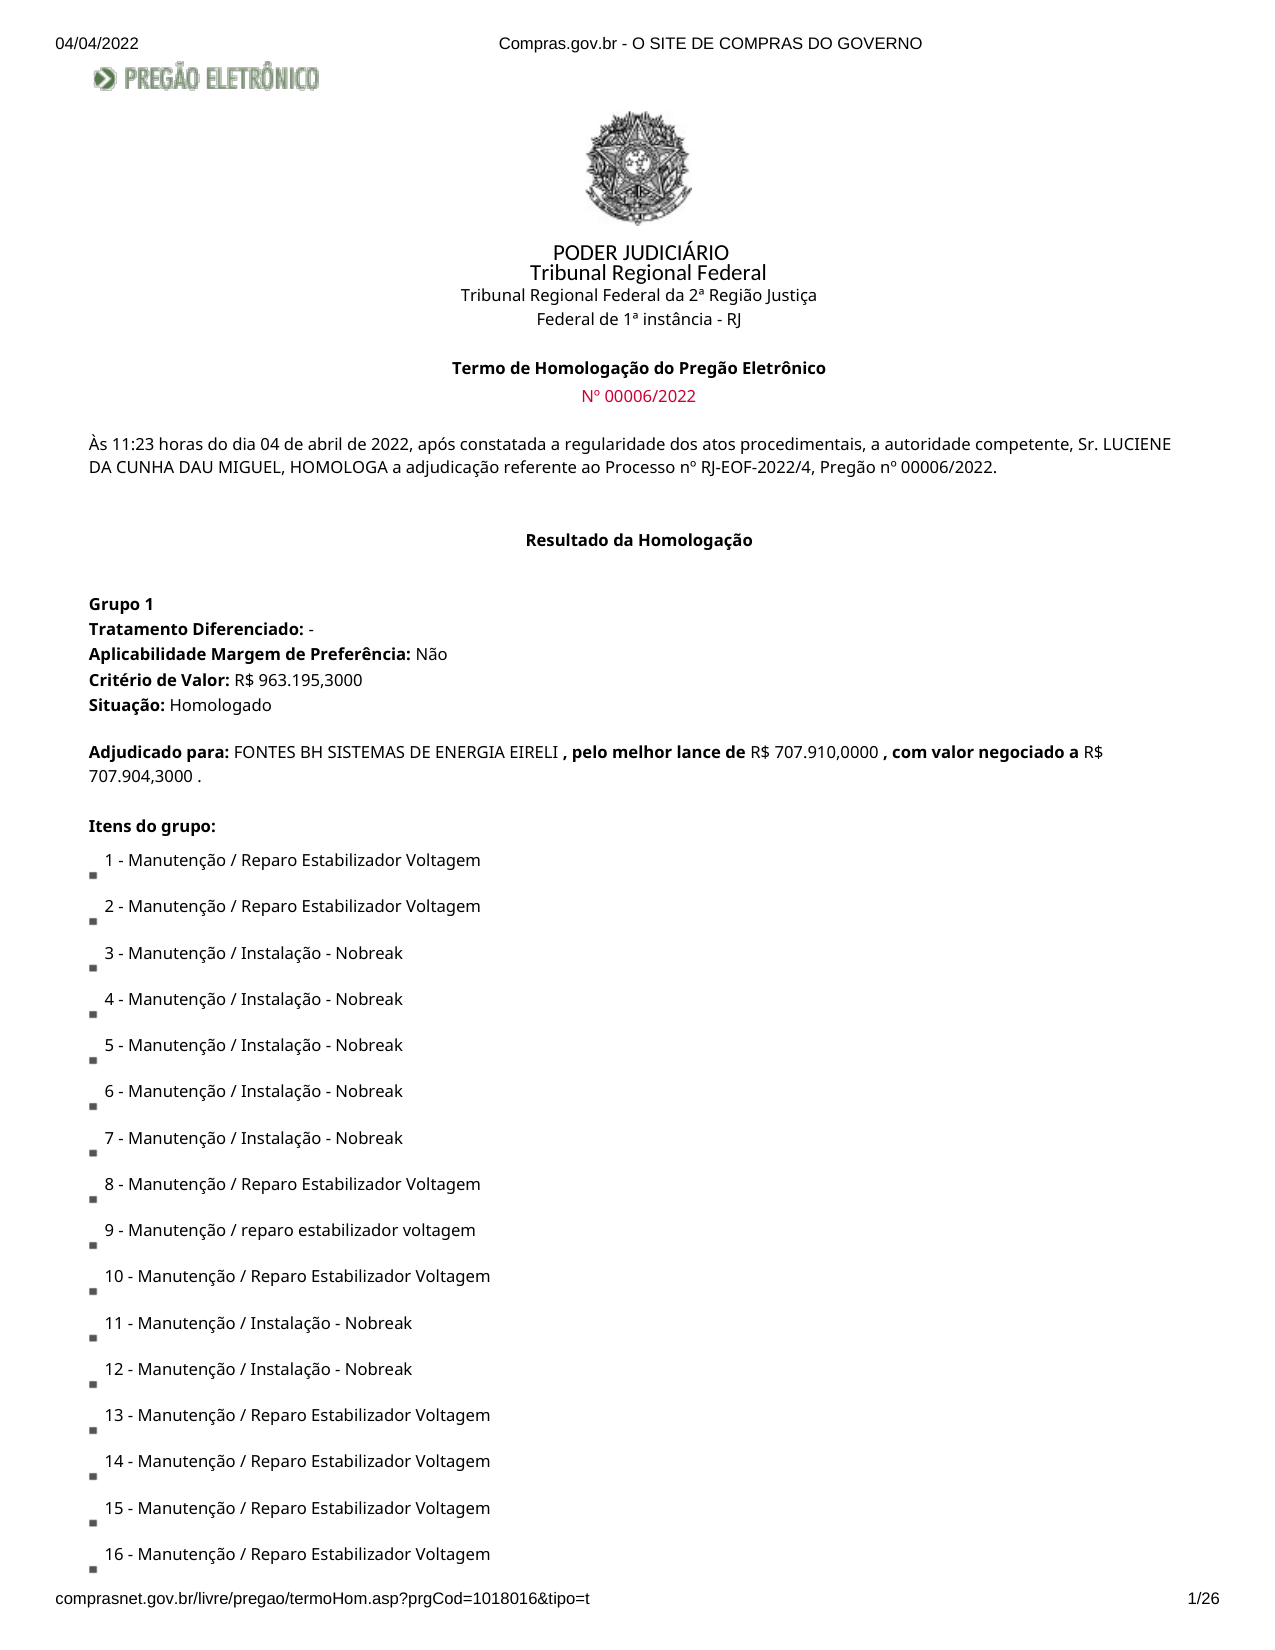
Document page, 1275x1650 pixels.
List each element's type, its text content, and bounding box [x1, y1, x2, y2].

text Critério de Valor: R$ 963.195,3000 [89, 668, 1106, 691]
text 12 - Manutenção / Instalação - Nobreak [89, 1352, 1185, 1397]
text 15 - Manutenção / Reparo Estabilizador Voltagem [89, 1491, 1185, 1536]
text Itens do grupo: [89, 815, 1106, 838]
subtitle Termo de Homologação do Pregão Eletrônico [92, 357, 1186, 379]
text Aplicabilidade Margem de Preferência: Não [89, 643, 1106, 666]
text 9 - Manutenção / reparo estabilizador voltagem [89, 1213, 1185, 1258]
text 3 - Manutenção / Instalação - Nobreak [89, 936, 1185, 981]
text 1 - Manutenção / Reparo Estabilizador Voltagem [89, 843, 1185, 888]
text Tribunal Regional Federal da 2ª Região Justiça Federal de 1ª instância - RJ [454, 284, 824, 331]
text 13 - Manutenção / Reparo Estabilizador Voltagem [89, 1398, 1185, 1443]
text 14 - Manutenção / Reparo Estabilizador Voltagem [89, 1444, 1185, 1490]
text 10 - Manutenção / Reparo Estabilizador Voltagem [89, 1259, 1185, 1305]
text 8 - Manutenção / Reparo Estabilizador Voltagem [89, 1167, 1185, 1212]
text 11 - Manutenção / Instalação - Nobreak [89, 1306, 1185, 1351]
text Nº 00006/2022 [91, 385, 1186, 407]
text Situação: Homologado [89, 693, 1185, 716]
text Às 11:23 horas do dia 04 de abril de 2022, após constatada a regularidade dos atos procedimentais, a autoridade competente, Sr. LUCIENE DA CUNHA DAU MIGUEL, HOMOLOGA a adjudicação referente ao Processo nº RJ-EOF-2022/4, Pregão nº 00006/2022. [89, 433, 1185, 479]
text Grupo 1 [89, 593, 1106, 616]
text Adjudicado para: FONTES BH SISTEMAS DE ENERGIA EIRELI , pelo melhor lance de R$ 707.910,0000 , com valor negociado a R$ 707.904,3000 . [89, 741, 1185, 787]
text 16 - Manutenção / Reparo Estabilizador Voltagem [89, 1537, 1185, 1582]
text Tratamento Diferenciado: - [89, 618, 1106, 640]
text 4 - Manutenção / Instalação - Nobreak [89, 982, 1185, 1027]
text 7 - Manutenção / Instalação - Nobreak [89, 1121, 1185, 1166]
text 2 - Manutenção / Reparo Estabilizador Voltagem [89, 889, 1185, 935]
text 5 - Manutenção / Instalação - Nobreak [89, 1028, 1185, 1073]
text 6 - Manutenção / Instalação - Nobreak [89, 1074, 1185, 1120]
subtitle Resultado da Homologação [92, 528, 1186, 551]
